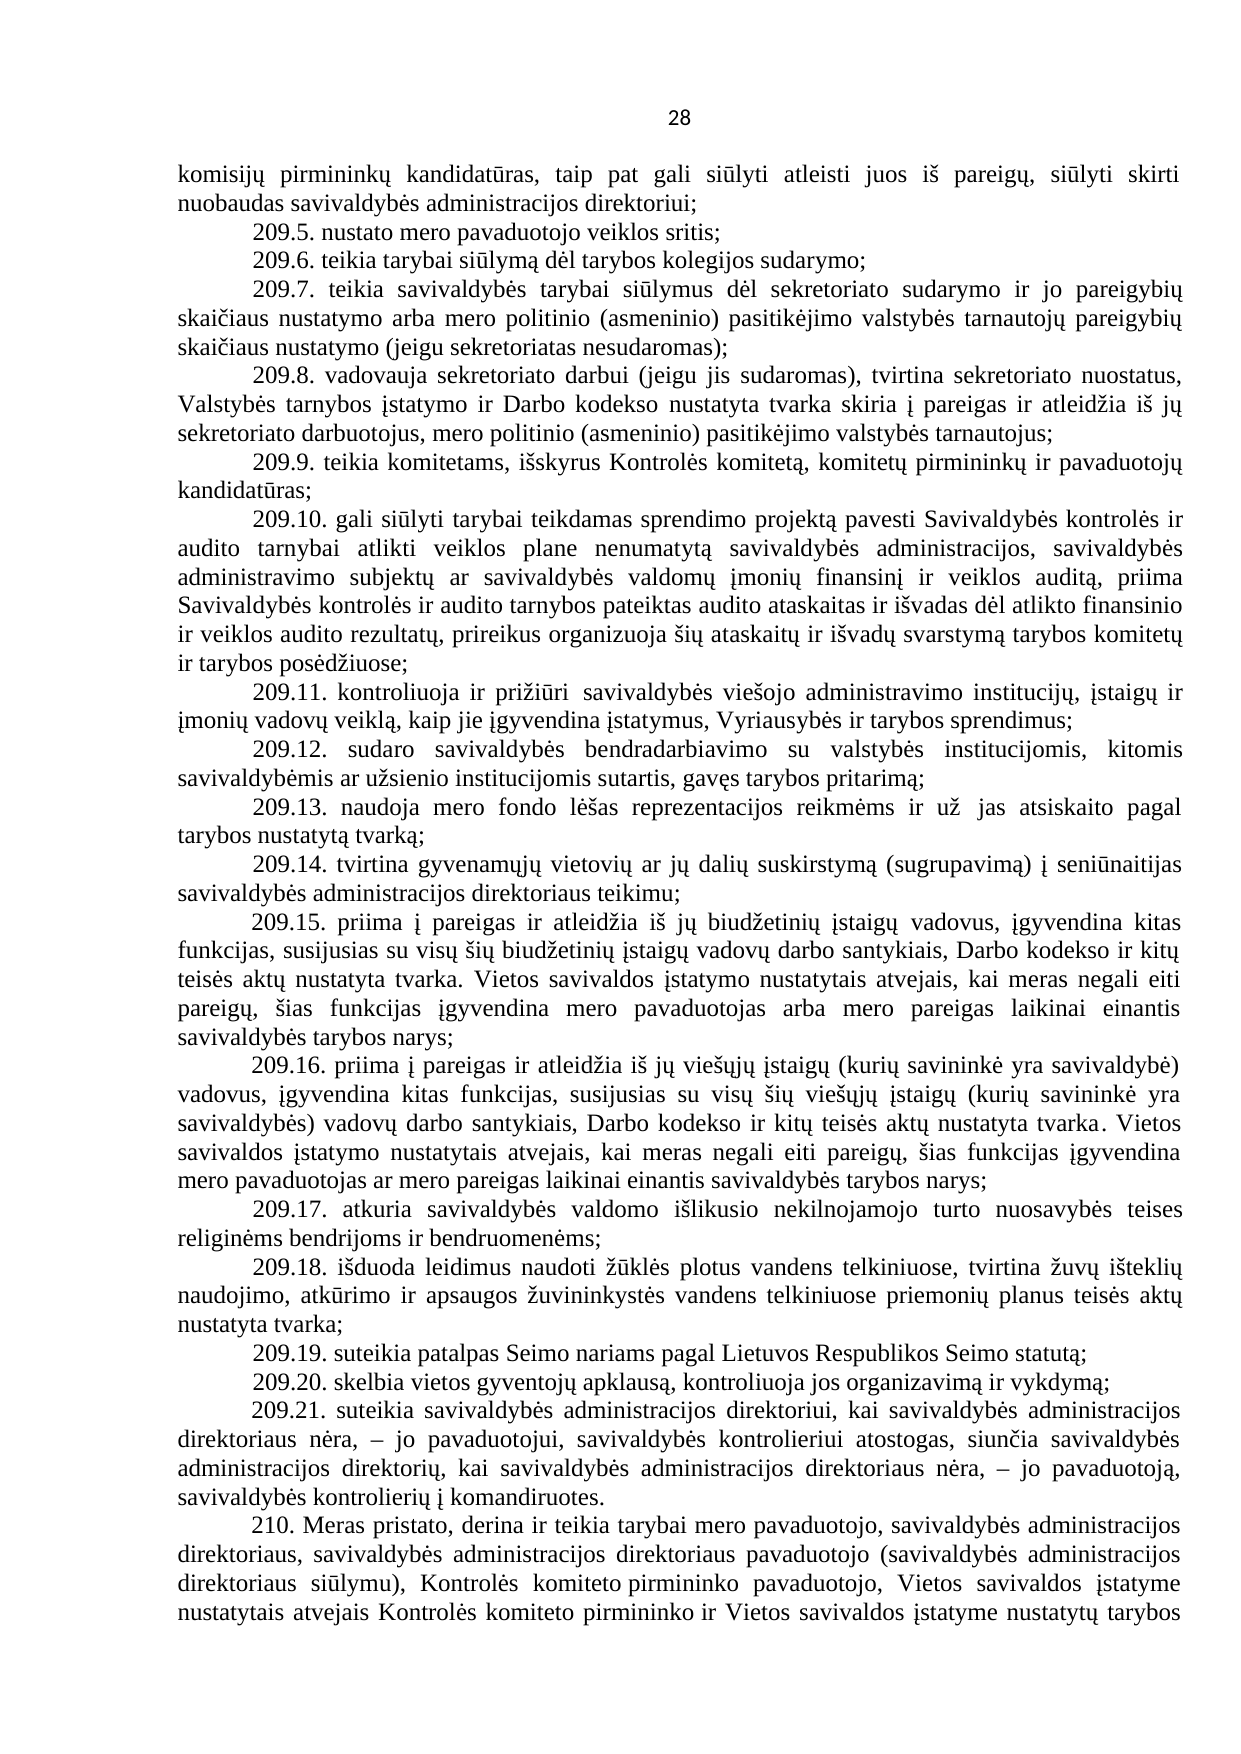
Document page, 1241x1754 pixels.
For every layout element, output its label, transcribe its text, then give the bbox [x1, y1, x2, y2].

text 209.6. teikia tarybai siūlymą dėl tarybos kolegijos sudarymo; [177, 246, 1183, 274]
text 209.8. vadovauja sekretoriato darbui (jeigu jis sudaromas), tvirtina sekretoriato nuostatus, Valstybės tarnybos įstatymo ir Darbo kodekso nustatyta tvarka skiria į pareigas ir atleidžia iš jų sekretoriato darbuotojus, mero politinio (asmeninio) pasitikėjimo valstybės tarnautojus; [177, 361, 1183, 447]
text 209.19. suteikia patalpas Seimo nariams pagal Lietuvos Respublikos Seimo statutą; [177, 1338, 1183, 1367]
text 209.18. išduoda leidimus naudoti žūklės plotus vandens telkiniuose, tvirtina žuvų išteklių naudojimo, atkūrimo ir apsaugos žuvininkystės vandens telkiniuose priemonių planus teisės aktų nustatyta tvarka; [177, 1252, 1183, 1338]
text komisijų pirmininkų kandidatūras, taip pat gali siūlyti atleisti juos iš pareigų, siūlyti skirti nuobaudas savivaldybės administracijos direktoriui; [177, 159, 1181, 217]
text 209.12. sudaro savivaldybės bendradarbiavimo su valstybės institucijomis, kitomis savivaldybėmis ar užsienio institucijomis sutartis, gavęs tarybos pritarimą; [177, 734, 1183, 792]
text 209.14. tvirtina gyvenamųjų vietovių ar jų dalių suskirstymą (sugrupavimą) į seniūnaitijas savivaldybės administracijos direktoriaus teikimu; [177, 849, 1183, 907]
text 209.20. skelbia vietos gyventojų apklausą, kontroliuoja jos organizavimą ir vykdymą; [177, 1367, 1183, 1396]
text 209.9. teikia komitetams, išskyrus Kontrolės komitetą, komitetų pirmininkų ir pavaduotojų kandidatūras; [177, 447, 1183, 504]
text 209.16. priima į pareigas ir atleidžia iš jų viešųjų įstaigų (kurių savininkė yra savivaldybė) vadovus, įgyvendina kitas funkcijas, susijusias su visų šių viešųjų įstaigų (kurių savininkė yra savivaldybės) vadovų darbo santykiais, Darbo kodekso ir kitų teisės aktų nustatyta tvarka. Vietos savivaldos įstatymo nustatytais atvejais, kai meras negali eiti pareigų, šias funkcijas įgyvendina mero pavaduotojas ar mero pareigas laikinai einantis savivaldybės tarybos narys; [177, 1051, 1181, 1194]
text 209.21. suteikia savivaldybės administracijos direktoriui, kai savivaldybės administracijos direktoriaus nėra, – jo pavaduotojui, savivaldybės kontrolieriui atostogas, siunčia savivaldybės administracijos direktorių, kai savivaldybės administracijos direktoriaus nėra, – jo pavaduotoją, savivaldybės kontrolierių į komandiruotes. [177, 1396, 1181, 1511]
text 210. Meras pristato, derina ir teikia tarybai mero pavaduotojo, savivaldybės administracijos direktoriaus, savivaldybės administracijos direktoriaus pavaduotojo (savivaldybės administracijos direktoriaus siūlymu), Kontrolės komiteto pirmininko pavaduotojo, Vietos savivaldos įstatyme nustatytais atvejais Kontrolės komiteto pirmininko ir Vietos savivaldos įstatyme nustatytų tarybos [177, 1511, 1181, 1626]
text 209.5. nustato mero pavaduotojo veiklos sritis; [177, 217, 1183, 246]
text 209.13. naudoja mero fondo lėšas reprezentacijos reikmėms ir už jas atsiskaito pagal tarybos nustatytą tvarką; [177, 792, 1181, 849]
text 209.10. gali siūlyti tarybai teikdamas sprendimo projektą pavesti Savivaldybės kontrolės ir audito tarnybai atlikti veiklos plane nenumatytą savivaldybės administracijos, savivaldybės administravimo subjektų ar savivaldybės valdomų įmonių finansinį ir veiklos auditą, priima Savivaldybės kontrolės ir audito tarnybos pateiktas audito ataskaitas ir išvadas dėl atlikto finansinio ir veiklos audito rezultatų, prireikus organizuoja šių ataskaitų ir išvadų svarstymą tarybos komitetų ir tarybos posėdžiuose; [177, 504, 1183, 677]
text 209.17. atkuria savivaldybės valdomo išlikusio nekilnojamojo turto nuosavybės teises religinėms bendrijoms ir bendruomenėms; [177, 1194, 1183, 1252]
text 209.7. teikia savivaldybės tarybai siūlymus dėl sekretoriato sudarymo ir jo pareigybių skaičiaus nustatymo arba mero politinio (asmeninio) pasitikėjimo valstybės tarnautojų pareigybių skaičiaus nustatymo (jeigu sekretoriatas nesudaromas); [177, 274, 1183, 361]
text 209.15. priima į pareigas ir atleidžia iš jų biudžetinių įstaigų vadovus, įgyvendina kitas funkcijas, susijusias su visų šių biudžetinių įstaigų vadovų darbo santykiais, Darbo kodekso ir kitų teisės aktų nustatyta tvarka. Vietos savivaldos įstatymo nustatytais atvejais, kai meras negali eiti pareigų, šias funkcijas įgyvendina mero pavaduotojas arba mero pareigas laikinai einantis savivaldybės tarybos narys; [177, 907, 1181, 1051]
text 209.11. kontroliuoja ir prižiūri savivaldybės viešojo administravimo institucijų, įstaigų ir įmonių vadovų veiklą, kaip jie įgyvendina įstatymus, Vyriausybės ir tarybos sprendimus; [177, 677, 1183, 734]
